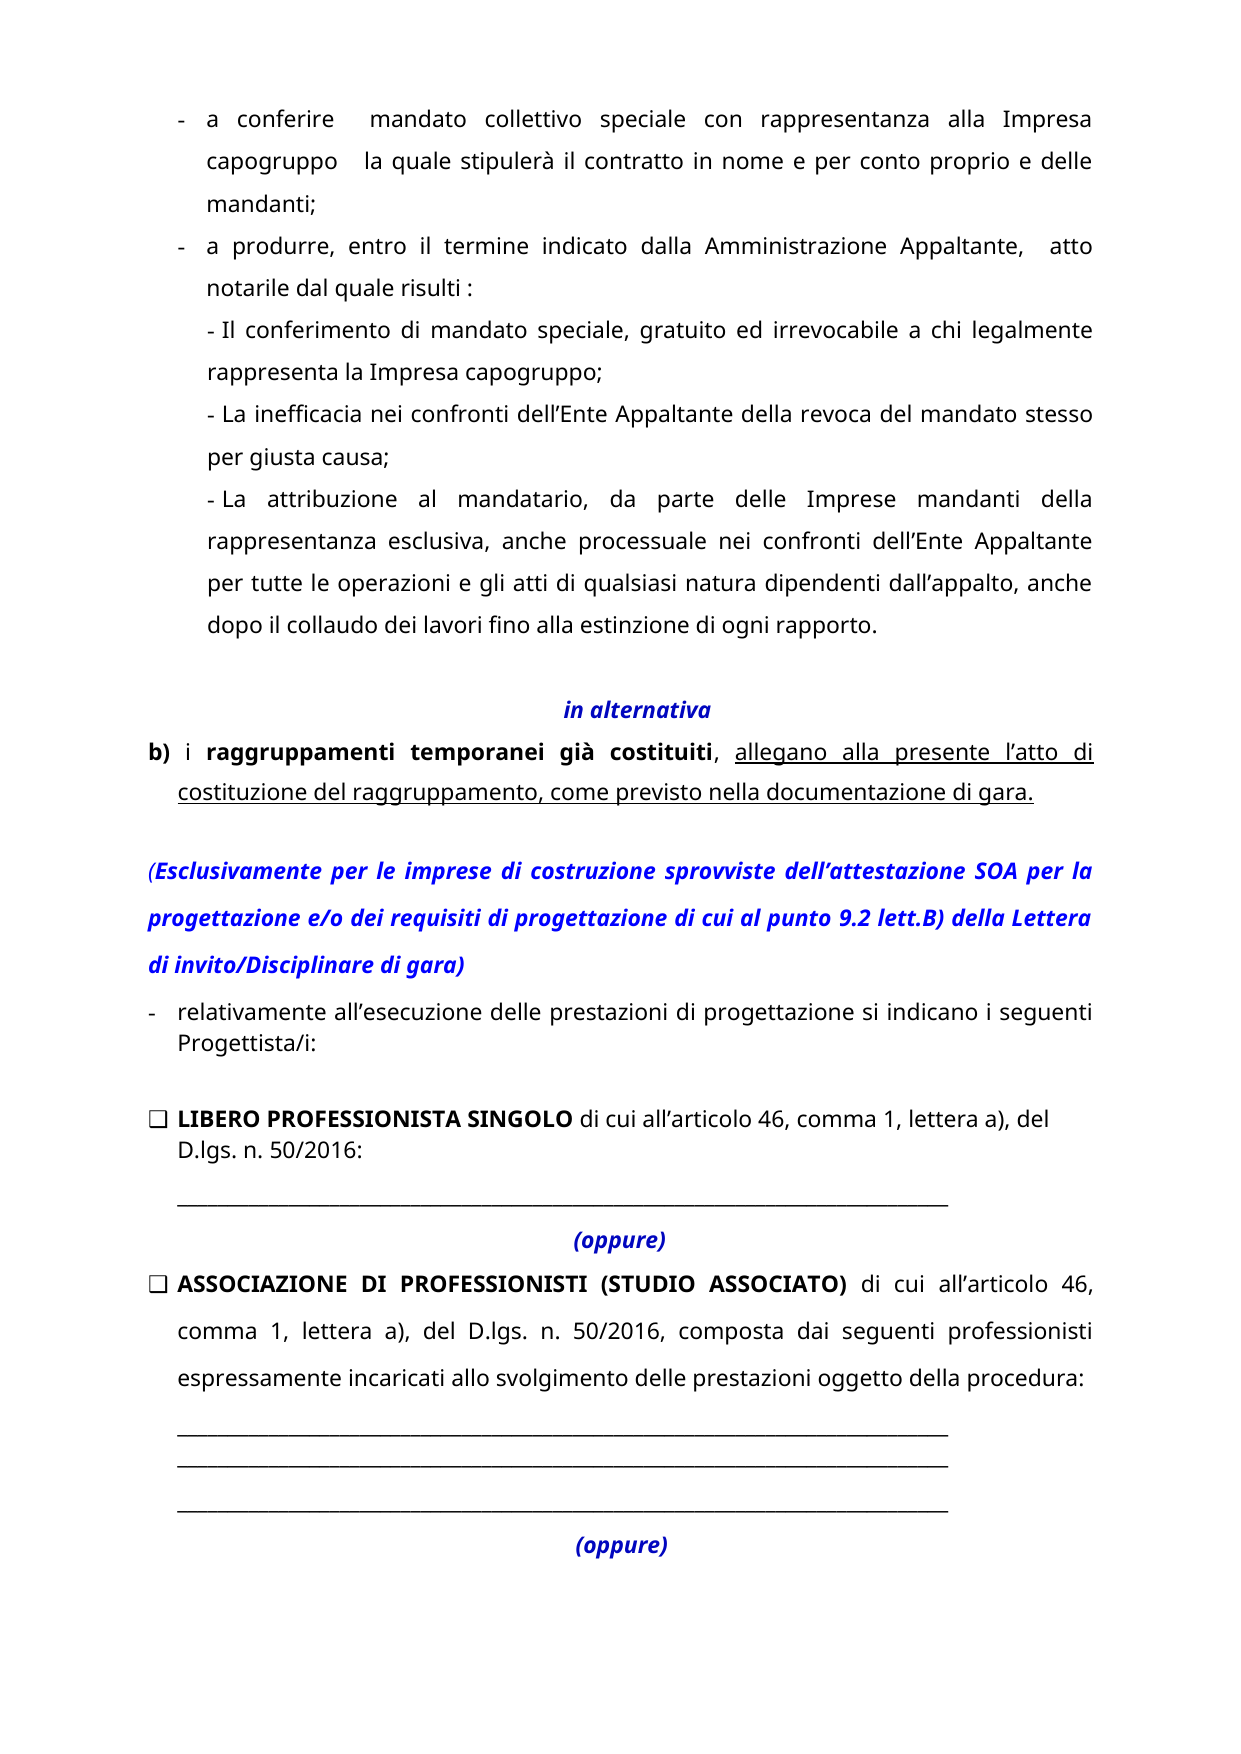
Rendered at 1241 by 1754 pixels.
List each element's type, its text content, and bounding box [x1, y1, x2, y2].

list La attribuzione al mandatario, da parte delle Imprese mandanti della rappresentanza esclusiva, anche processuale nei confronti dell’Ente Appaltante per tutte le operazioni e gli atti di qualsiasi natura dipendenti dall’appalto, anche dopo il collaudo dei lavori fino alla estinzione di ogni rapporto. [207, 483, 1094, 641]
text ____________________________________________________________________________ [177, 1485, 1094, 1516]
text in alternativa [148, 694, 1129, 725]
text (Esclusivamente per le imprese di costruzione sprovviste dell’attestazione SOA per la progettazione e/o dei requisiti di progettazione di cui al punto 9.2 lett.B) della Lettera di invito/Disciplinare di gara) [148, 855, 1094, 980]
list a produrre, entro il termine indicato dalla Amministrazione Appaltante, atto notarile dal quale risulti : [177, 230, 1094, 303]
list Il conferimento di mandato speciale, gratuito ed irrevocabile a chi legalmente rappresenta la Impresa capogruppo; [207, 314, 1094, 387]
text (oppure) [148, 1223, 1094, 1255]
list ASSOCIAZIONE DI PROFESSIONISTI (STUDIO ASSOCIATO) di cui all’articolo 46, comma 1, lettera a), del D.lgs. n. 50/2016, composta dai seguenti professionisti espressamente incaricati allo svolgimento delle prestazioni oggetto della procedura: [148, 1268, 1094, 1393]
text b) i raggruppamenti temporanei già costituiti, allegano alla presente l’atto di costituzione del raggruppamento, come previsto nella documentazione di gara. [148, 736, 1094, 807]
text ____________________________________________________________________________ [177, 1179, 1094, 1210]
text ____________________________________________________________________________ [177, 1409, 1094, 1440]
list LIBERO PROFESSIONISTA SINGOLO di cui all’articolo 46, comma 1, lettera a), del D.lgs. n. 50/2016: [148, 1103, 1094, 1166]
list relativamente all’esecuzione delle prestazioni di progettazione si indicano i seguenti Progettista/i: [148, 996, 1094, 1058]
list a conferire mandato collettivo speciale con rappresentanza alla Impresa capogruppo la quale stipulerà il contratto in nome e per conto proprio e delle mandanti; [177, 103, 1094, 219]
text ____________________________________________________________________________ [177, 1440, 1094, 1471]
text (oppure) [148, 1529, 1098, 1561]
list La inefficacia nei confronti dell’Ente Appaltante della revoca del mandato stesso per giusta causa; [207, 398, 1094, 472]
